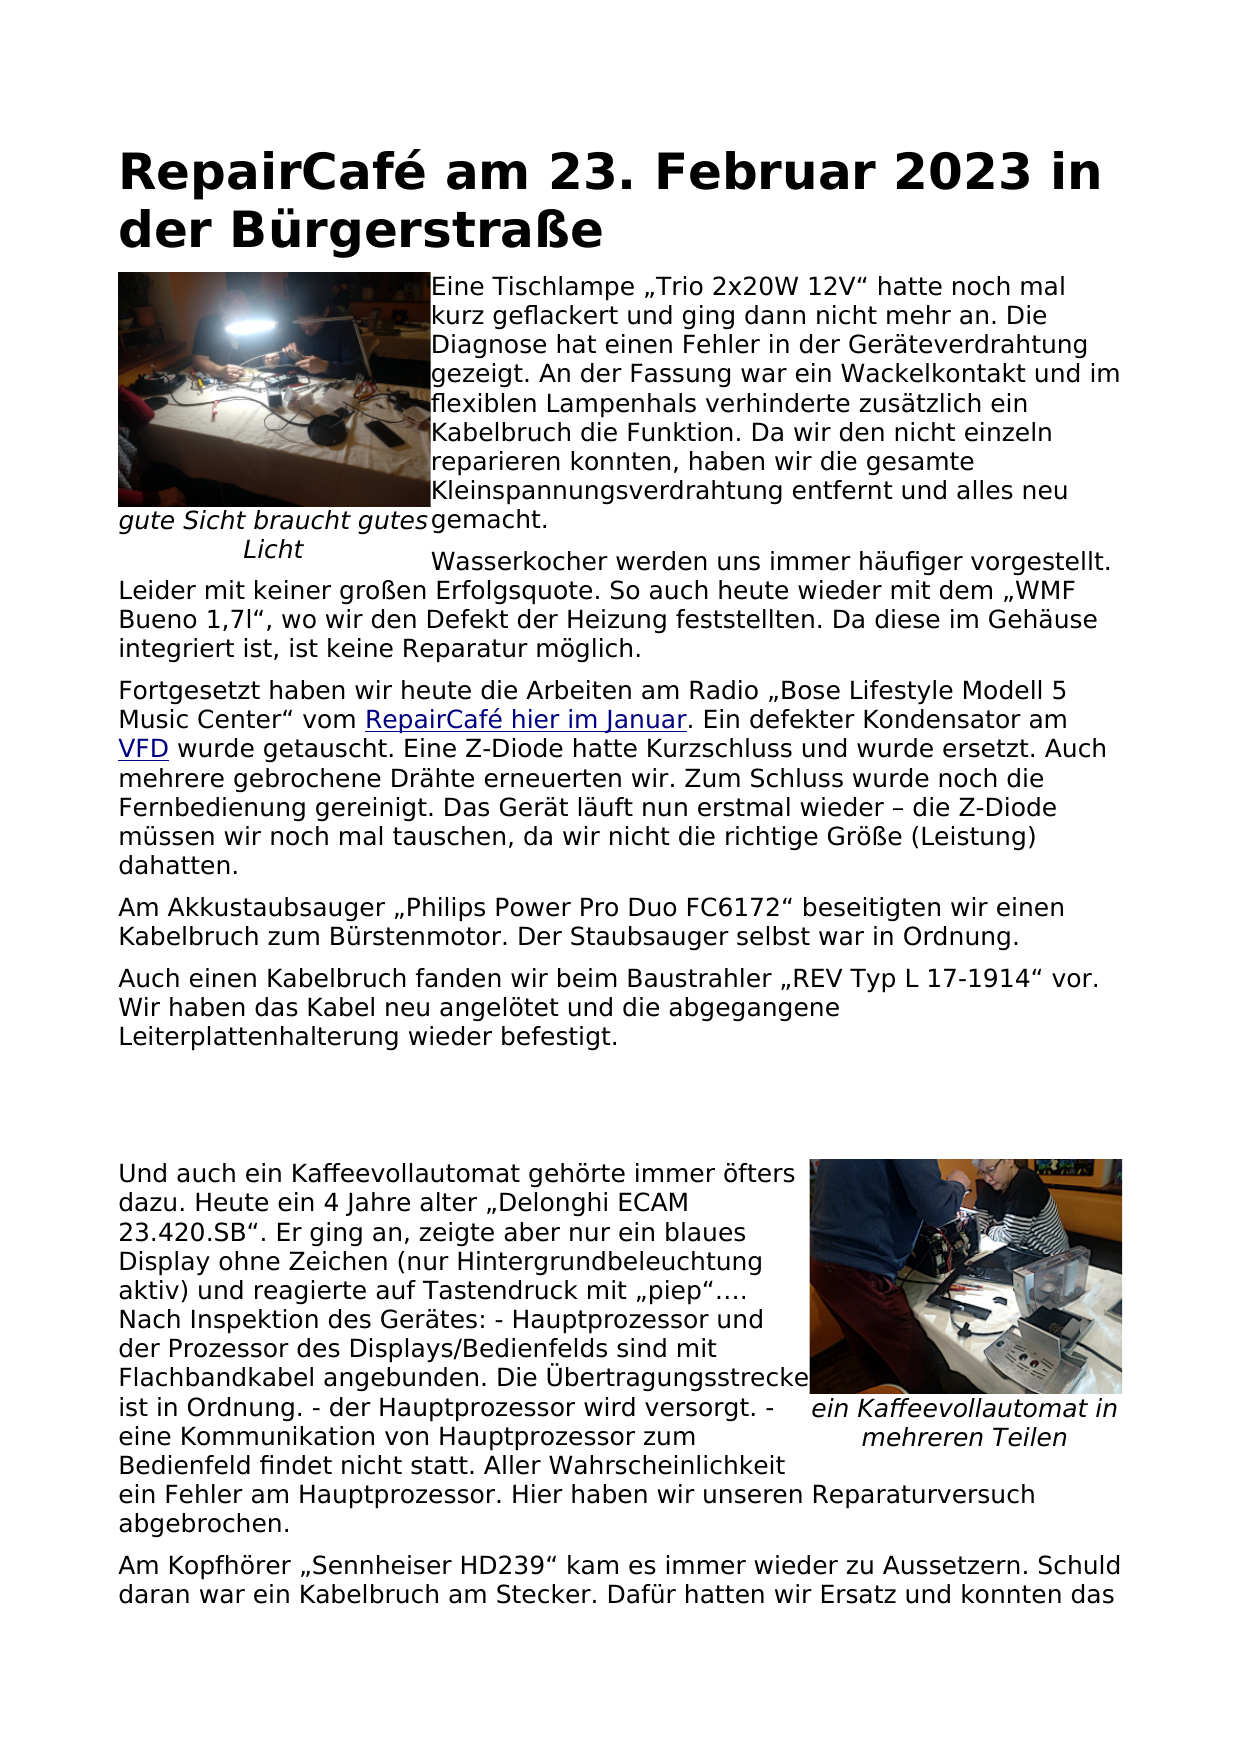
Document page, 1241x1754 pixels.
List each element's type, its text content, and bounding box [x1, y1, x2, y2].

text Fortgesetzt haben wir heute die Arbeiten am Radio „Bose Lifestyle Modell 5 Music Center“ vom RepairCafé hier im Januar. Ein defekter Kondensator am VFD wurde getauscht. Eine Z-Diode hatte Kurzschluss und wurde ersetzt. Auch mehrere gebrochene Drähte erneuerten wir. Zum Schluss wurde noch die Fernbedienung gereinigt. Das Gerät läuft nun erstmal wieder – die Z-Diode müssen wir noch mal tauschen, da wir nicht die richtige Größe (Leistung) dahatten. [118, 676, 1122, 880]
text Und auch ein Kaffeevollautomat gehörte immer öfters dazu. Heute ein 4 Jahre alter „Delonghi ECAM 23.420.SB“. Er ging an, zeigte aber nur ein blaues Display ohne Zeichen (nur Hintergrundbeleuchtung aktiv) und reagierte auf Tastendruck mit „piep“…. Nach Inspektion des Gerätes: - Hauptprozessor und der Prozessor des Displays/Bedienfelds sind mit Flachbandkabel angebunden. Die Übertragungsstrecke ist in Ordnung. - der Hauptprozessor wird versorgt. - eine Kommunikation von Hauptprozessor zum Bedienfeld findet nicht statt. Aller Wahrscheinlichkeit ein Fehler am Hauptprozessor. Hier haben wir unseren Reparaturversuch abgebrochen. [118, 1159, 1122, 1539]
picture [118, 272, 431, 507]
picture [809, 1159, 1123, 1394]
subtitle RepairCafé am 23. Februar 2023 in der Bürgerstraße [118, 143, 1122, 259]
text gute Sicht braucht gutes Licht [118, 507, 431, 565]
text Am Kopfhörer „Sennheiser HD239“ kam es immer wieder zu Aussetzern. Schuld daran war ein Kabelbruch am Stecker. Dafür hatten wir Ersatz und konnten das [118, 1551, 1122, 1609]
text Eine Tischlampe „Trio 2x20W 12V“ hatte noch mal kurz geflackert und ging dann nicht mehr an. Die Diagnose hat einen Fehler in der Geräteverdrahtung gezeigt. An der Fassung war ein Wackelkontakt und im flexiblen Lampenhals verhinderte zusätzlich ein Kabelbruch die Funktion. Da wir den nicht einzeln reparieren konnten, haben wir die gesamte Kleinspannungsverdrahtung entfernt und alles neu gemacht. [431, 272, 1122, 534]
text Am Akkustaubsauger „Philips Power Pro Duo FC6172“ beseitigten wir einen Kabelbruch zum Bürstenmotor. Der Staubsauger selbst war in Ordnung. [118, 893, 1122, 951]
text Auch einen Kabelbruch fanden wir beim Baustrahler „REV Typ L 17-1914“ vor. Wir haben das Kabel neu angelötet und die abgegangene Leiterplattenhalterung wieder befestigt. [118, 964, 1122, 1051]
text Wasserkocher werden uns immer häufiger vorgestellt. Leider mit keiner großen Erfolgsquote. So auch heute wieder mit dem „WMF Bueno 1,7l“, wo wir den Defekt der Heizung feststellten. Da diese im Gehäuse integriert ist, ist keine Reparatur möglich. [118, 547, 1122, 664]
text ein Kaffeevollautomat in mehreren Teilen [809, 1394, 1122, 1452]
